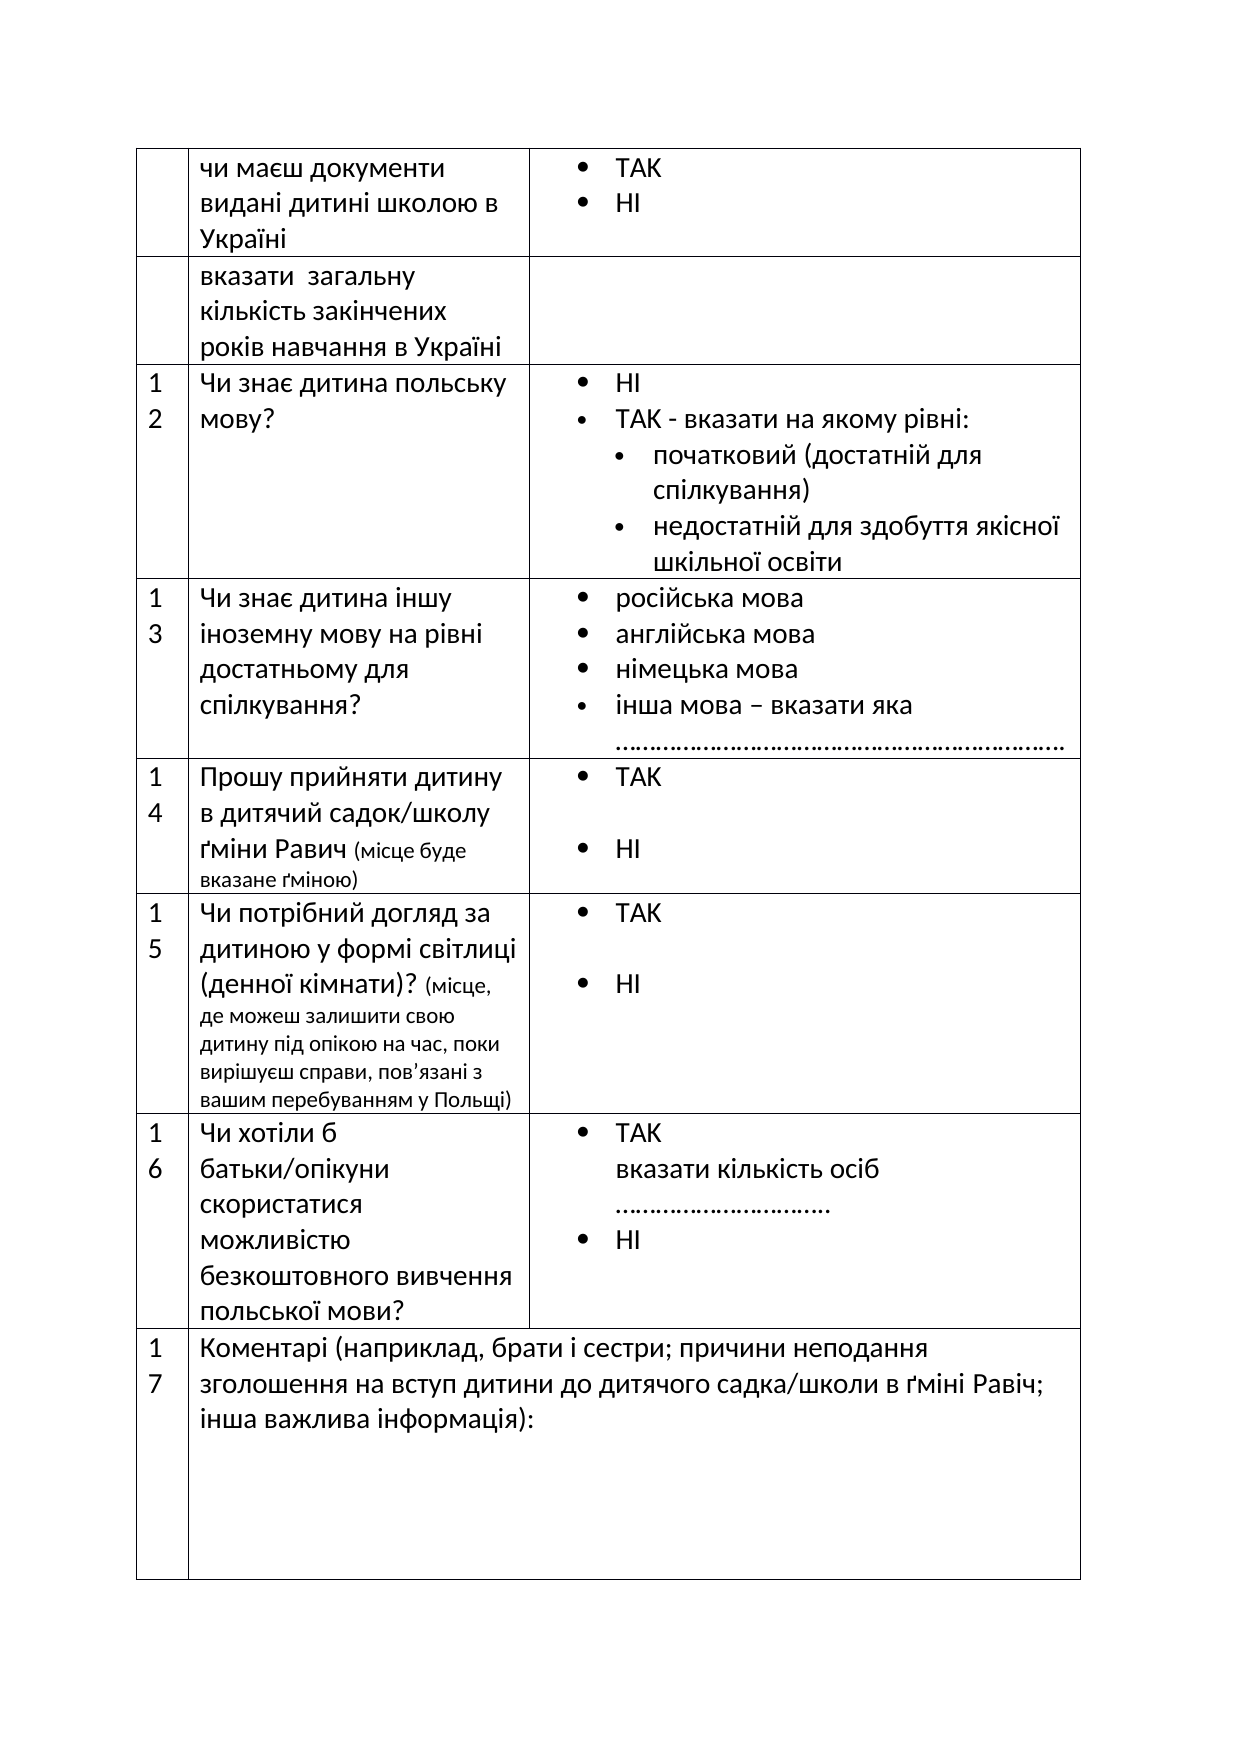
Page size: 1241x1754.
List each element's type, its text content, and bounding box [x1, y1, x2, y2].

table_cell російська мова англійська мова німецька мова iнша мова – вказати яка …………………………………………………………. [530, 579, 1080, 757]
table_cell 13 [137, 579, 188, 757]
table_cell 16 [137, 1114, 188, 1328]
table_cell TAK НІ [530, 759, 1080, 893]
table_cell TAK НІ [530, 149, 1080, 256]
table_cell [530, 257, 1080, 363]
table_cell Прошу прийняти дитину в дитячий садок/школу ґміни Равич (місце буде вказане ґміною) [189, 759, 529, 893]
table_cell НІ TAK - вказати на якому рівні: початковий (достатній для спілкування) недостатній для здобуття якісної шкільної освіти [530, 365, 1080, 578]
table_cell Чи знає дитина польську мову? [189, 365, 529, 578]
table_cell чи маєш документи видані дитині школою в Україні [189, 149, 529, 256]
table_cell вказати загальну кількість закінчених років навчання в Україні [189, 257, 529, 363]
table_cell TAK НІ [530, 894, 1080, 1113]
table_cell 15 [137, 894, 188, 1113]
table_cell Чи хотіли б батьки/опікуни скористатися можливістю безкоштовного вивчення польської мови? [189, 1114, 529, 1328]
table_cell [137, 149, 188, 256]
table_cell TAK вказати кількість осіб ………………………….. НІ [530, 1114, 1080, 1328]
table_cell 17 [137, 1329, 188, 1578]
table_cell 12 [137, 365, 188, 578]
table_cell Чи знає дитина іншу іноземну мову на рівні достатньому для спілкування? [189, 579, 529, 757]
table_cell Коментарі (наприклад, брати і сестри; причини неподання зголошення на вступ дитини до дитячого садка/школи в ґміні Равiч; інша важлива інформація): [189, 1329, 1080, 1578]
table_cell [137, 257, 188, 363]
table_cell 14 [137, 759, 188, 893]
table_cell Чи потрібний догляд за дитиною у формі світлиці (денної кімнати)? (місце, де можеш залишити свою дитину під опікою на час, поки вирішуєш справи, пов’язані з вашим перебуванням у Польщі) [189, 894, 529, 1113]
